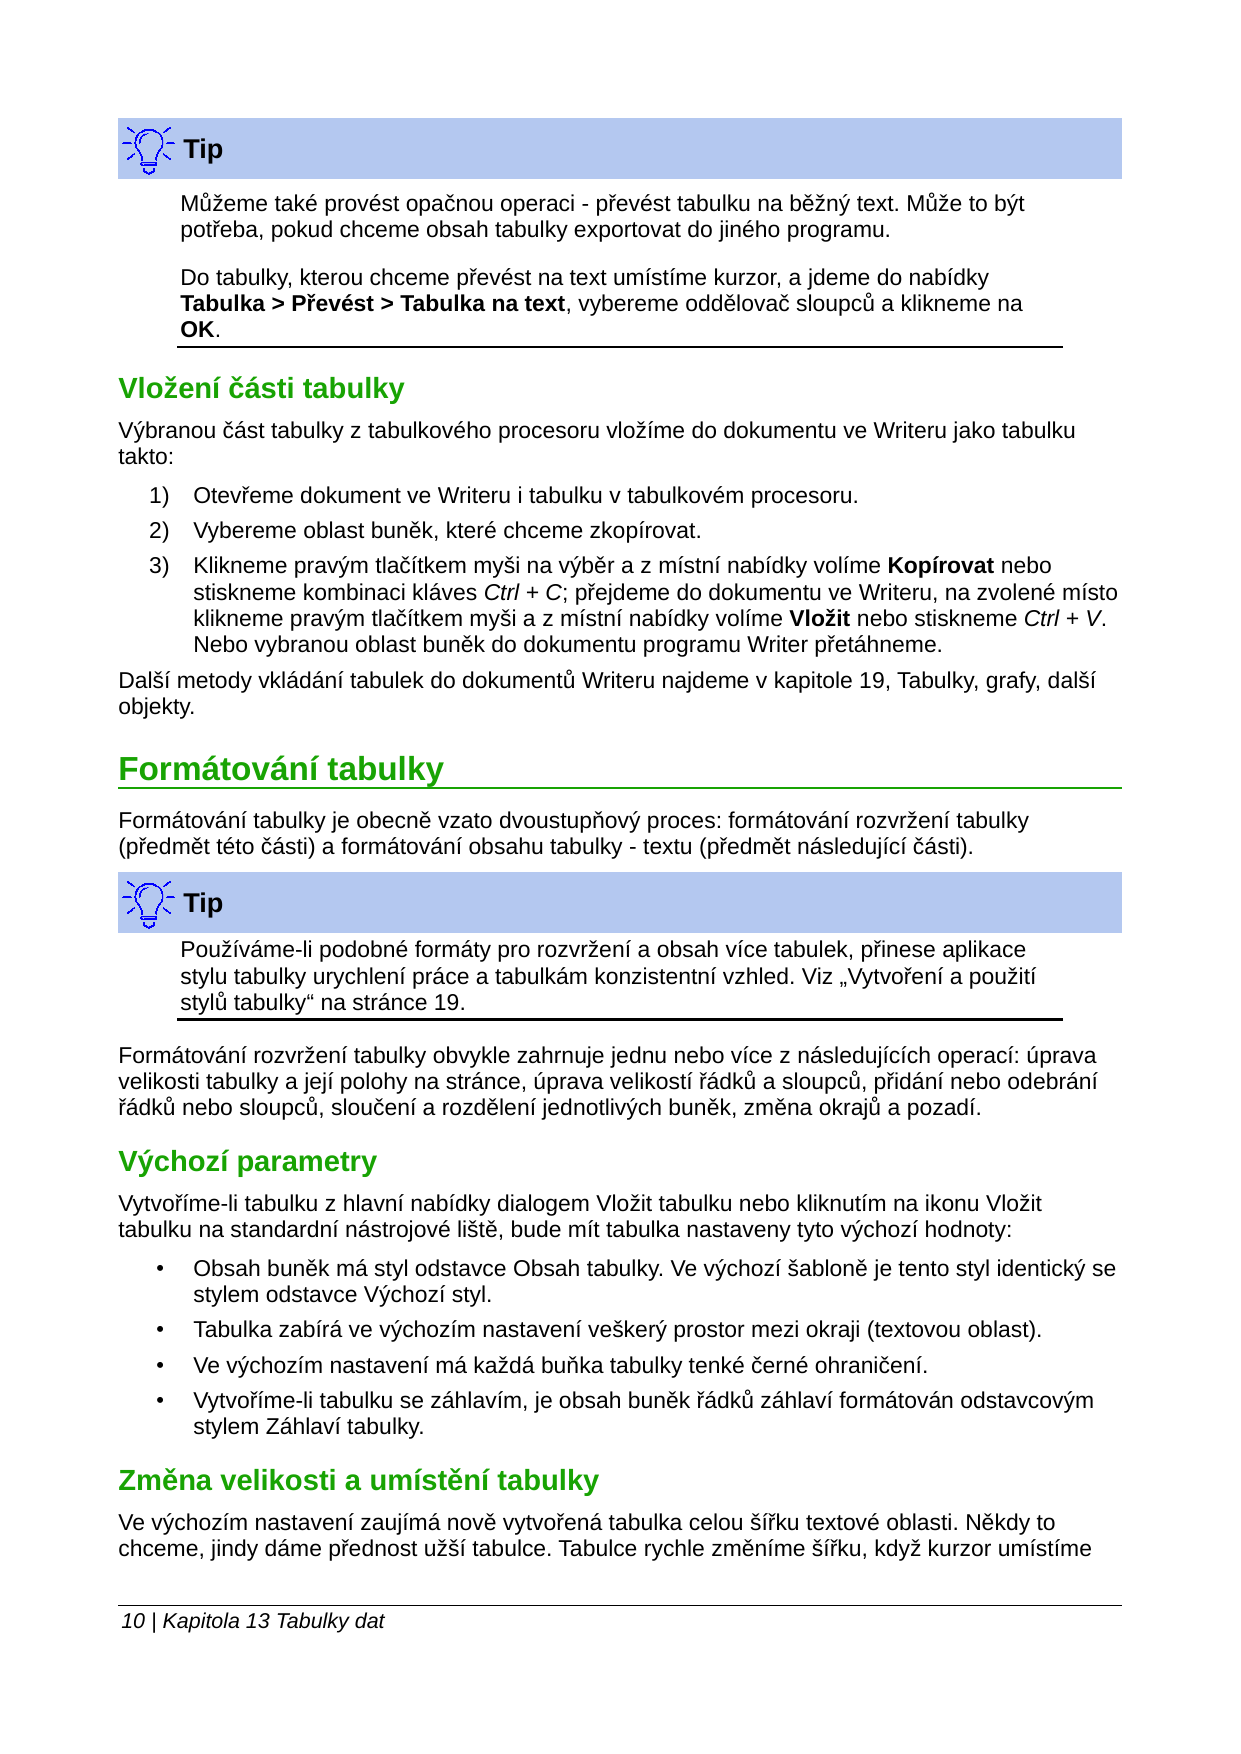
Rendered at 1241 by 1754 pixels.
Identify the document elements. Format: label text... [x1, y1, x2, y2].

text Další metody vkládání tabulek do dokumentů Writeru najdeme v kapitole 19, Tabulky, grafy, další objekty. [118, 667, 1122, 719]
list Ve výchozím nastavení má každá buňka tabulky tenké černé ohraničení. [156, 1352, 1122, 1378]
subtitle Vložení části tabulky [118, 371, 1122, 405]
list Obsah buněk má styl odstavce Obsah tabulky. Ve výchozí šabloně je tento styl identický se stylem odstavce Výchozí styl. [156, 1255, 1122, 1307]
list Výbranou část tabulky z tabulkového procesoru vložíme do dokumentu ve Writeru jako tabulku takto: [118, 417, 1122, 469]
picture [119, 873, 179, 933]
list Tabulka zabírá ve výchozím nastavení veškerý prostor mezi okraji (textovou oblast). [156, 1316, 1122, 1343]
subtitle Změna velikosti a umístění tabulky [118, 1463, 1122, 1497]
subtitle Tip [118, 872, 1122, 933]
text Formátování rozvržení tabulky obvykle zahrnuje jednu nebo více z následujících operací: úprava velikosti tabulky a její polohy na stránce, úprava velikostí řádků a sloupců, přidání nebo odebrání řádků nebo sloupců, sloučení a rozdělení jednotlivých buněk, změna okrajů a pozadí. [118, 1042, 1122, 1121]
list Vytvoříme-li tabulku se záhlavím, je obsah buněk řádků záhlaví formátován odstavcovým stylem Záhlaví tabulky. [156, 1387, 1122, 1439]
subtitle Tip [118, 118, 1122, 179]
subtitle Výchozí parametry [118, 1144, 1122, 1178]
list Vybereme oblast buněk, které chceme zkopírovat. [169, 517, 1122, 543]
text Do tabulky, kterou chceme převést na text umístíme kurzor, a jdeme do nabídky Tabulka > Převést > Tabulka na text, vybereme oddělovač sloupců a klikneme na OK. [177, 261, 1063, 346]
text Používáme-li podobné formáty pro rozvržení a obsah více tabulek, přinese aplikace stylu tabulky urychlení práce a tabulkám konzistentní vzhled. Viz „Vytvoření a použití stylů tabulky“ na stránce 19. [177, 933, 1063, 1018]
text Formátování tabulky je obecně vzato dvoustupňový proces: formátování rozvržení tabulky (předmět této části) a formátování obsahu tabulky - textu (předmět následující části). [118, 807, 1122, 860]
picture [119, 119, 179, 179]
list Klikneme pravým tlačítkem myši na výběr a z místní nabídky volíme Kopírovat nebo stiskneme kombinaci kláves Ctrl + C; přejdeme do dokumentu ve Writeru, na zvolené místo klikneme pravým tlačítkem myši a z místní nabídky volíme Vložit nebo stiskneme Ctrl + V. Nebo vybranou oblast buněk do dokumentu programu Writer přetáhneme. [169, 552, 1122, 658]
text Můžeme také provést opačnou operaci - převést tabulku na běžný text. Může to být potřeba, pokud chceme obsah tabulky exportovat do jiného programu. [177, 187, 1063, 242]
text Ve výchozím nastavení zaujímá nově vytvořená tabulka celou šířku textové oblasti. Někdy to chceme, jindy dáme přednost užší tabulce. Tabulce rychle změníme šířku, když kurzor umístíme [118, 1508, 1122, 1561]
list Otevřeme dokument ve Writeru i tabulku v tabulkovém procesoru. [169, 482, 1122, 508]
subtitle Formátování tabulky [118, 749, 1122, 787]
list Vytvoříme-li tabulku z hlavní nabídky dialogem Vložit tabulku nebo kliknutím na ikonu Vložit tabulku na standardní nástrojové liště, bude mít tabulka nastaveny tyto výchozí hodnoty: [118, 1189, 1122, 1242]
